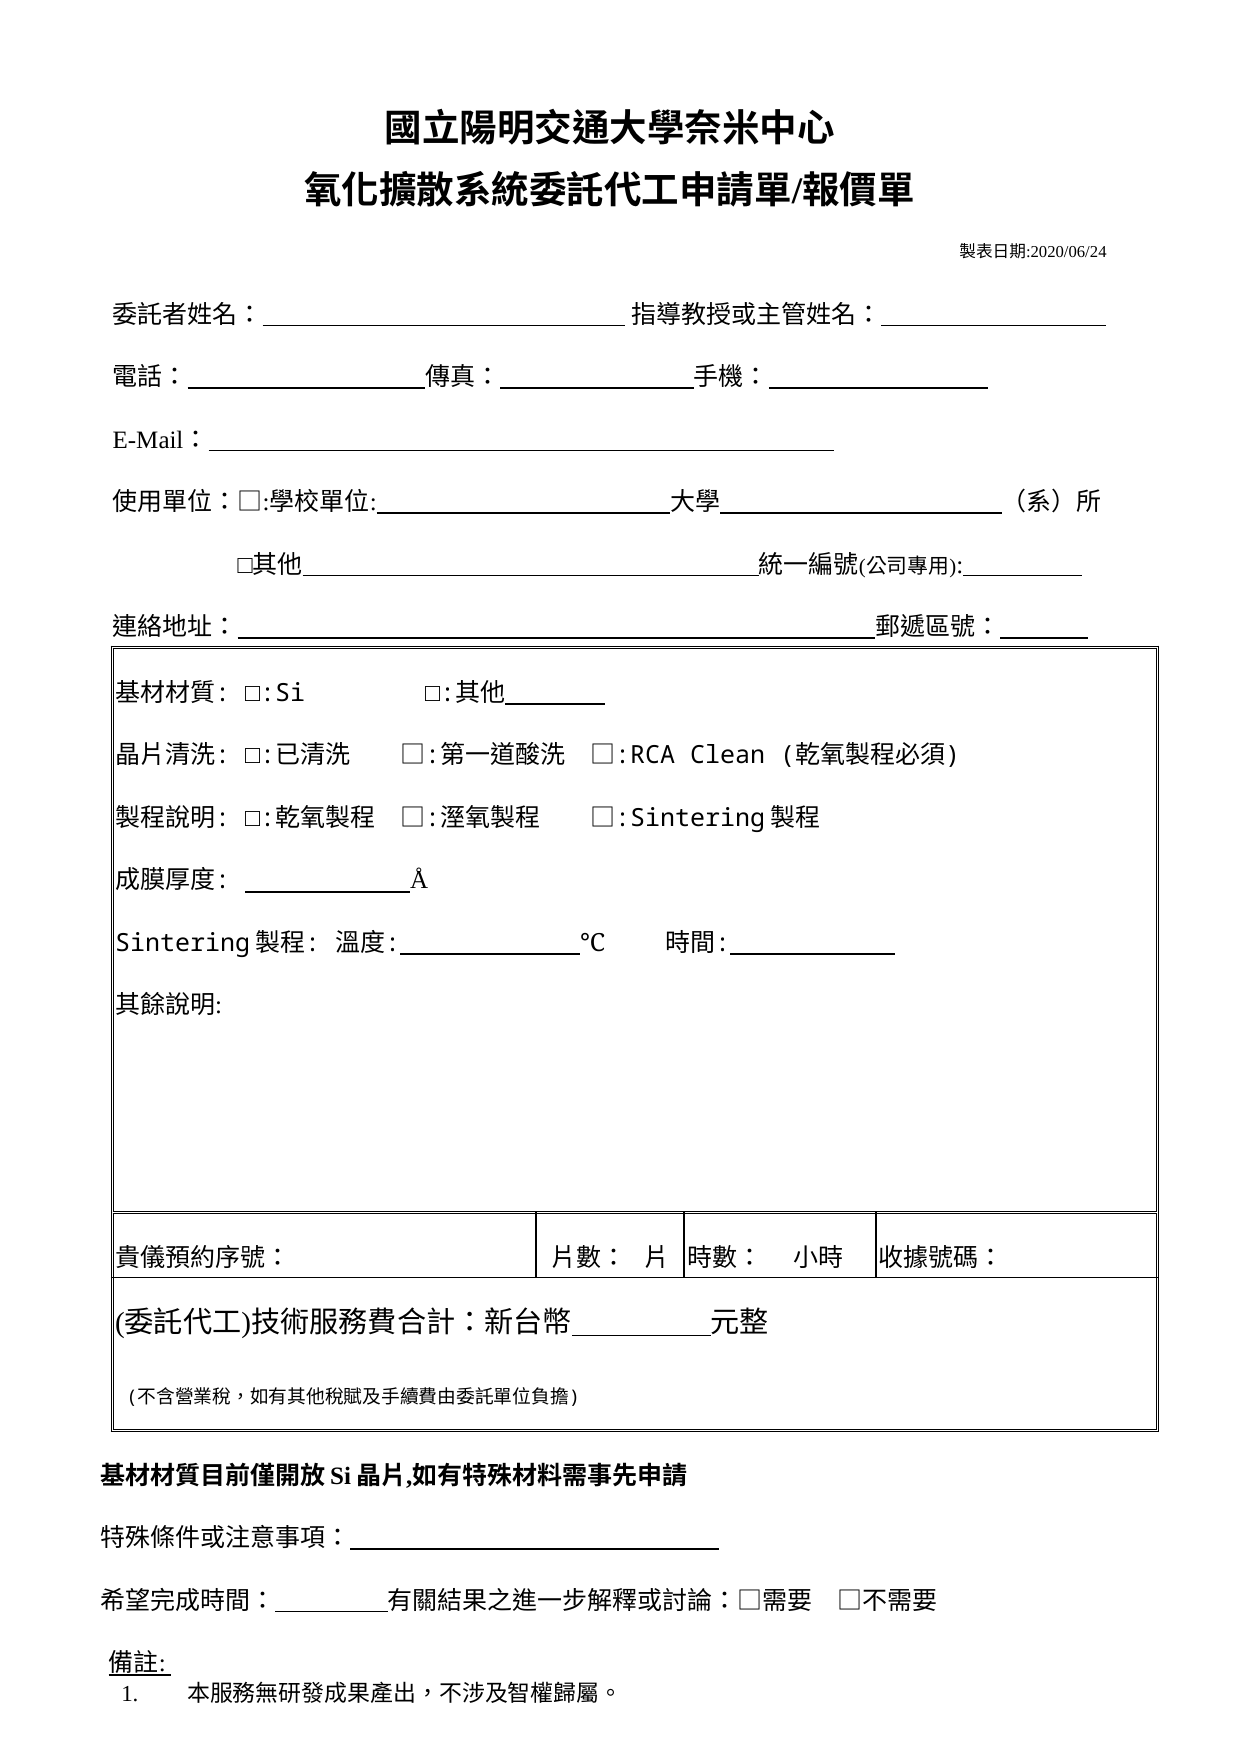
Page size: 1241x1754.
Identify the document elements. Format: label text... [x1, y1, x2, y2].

text 國立陽明交通大學奈米中心 [94, 83, 1125, 146]
text 氧化擴散系統委託代工申請單/報價單 [94, 146, 1125, 208]
text 備註: [94, 1619, 1125, 1682]
table_cell 時數： 小時 [685, 1214, 875, 1277]
text 基材材質目前僅開放Si晶片,如有特殊材料需事先申請 [94, 1432, 1125, 1494]
table_header 基材材質: □:Si □:其他 晶片清洗: □:已清洗 □:第一道酸洗 □:RCA Clean (乾氧製程必須) 製程說明: □:乾氧製程 □:溼氧製程 □:Sintering製程 成膜厚度: Å Sintering製程: 溫度: ℃ 時間: 其餘說明: [114, 649, 1156, 1211]
table_cell 片數： 片 [537, 1214, 683, 1277]
text □其他 統一編號(公司專用): [112, 521, 1125, 583]
text 委託者姓名： 指導教授或主管姓名： [112, 271, 1125, 333]
list 本服務無研發成果產出，不涉及智權歸屬。 [121, 1682, 1125, 1707]
text 特殊條件或注意事項： [94, 1494, 1125, 1557]
table_cell 貴儀預約序號： [114, 1214, 535, 1277]
table_cell (委託代工)技術服務費合計：新台幣 元整 (不含營業稅，如有其他稅賦及手續費由委託單位負擔) [114, 1278, 1156, 1428]
text 製表日期:2020/06/24 [94, 208, 1106, 271]
text 希望完成時間： 有關結果之進一步解釋或討論：□需要 □不需要 [94, 1557, 1125, 1619]
text 電話： 傳真： 手機： [112, 333, 1125, 396]
table_cell 收據號碼： [877, 1214, 1156, 1277]
text 使用單位：□:學校單位: 大學 （系）所 [112, 458, 1125, 521]
text E-Mail： [112, 396, 1125, 458]
text 連絡地址： 郵遞區號： [112, 583, 1125, 646]
